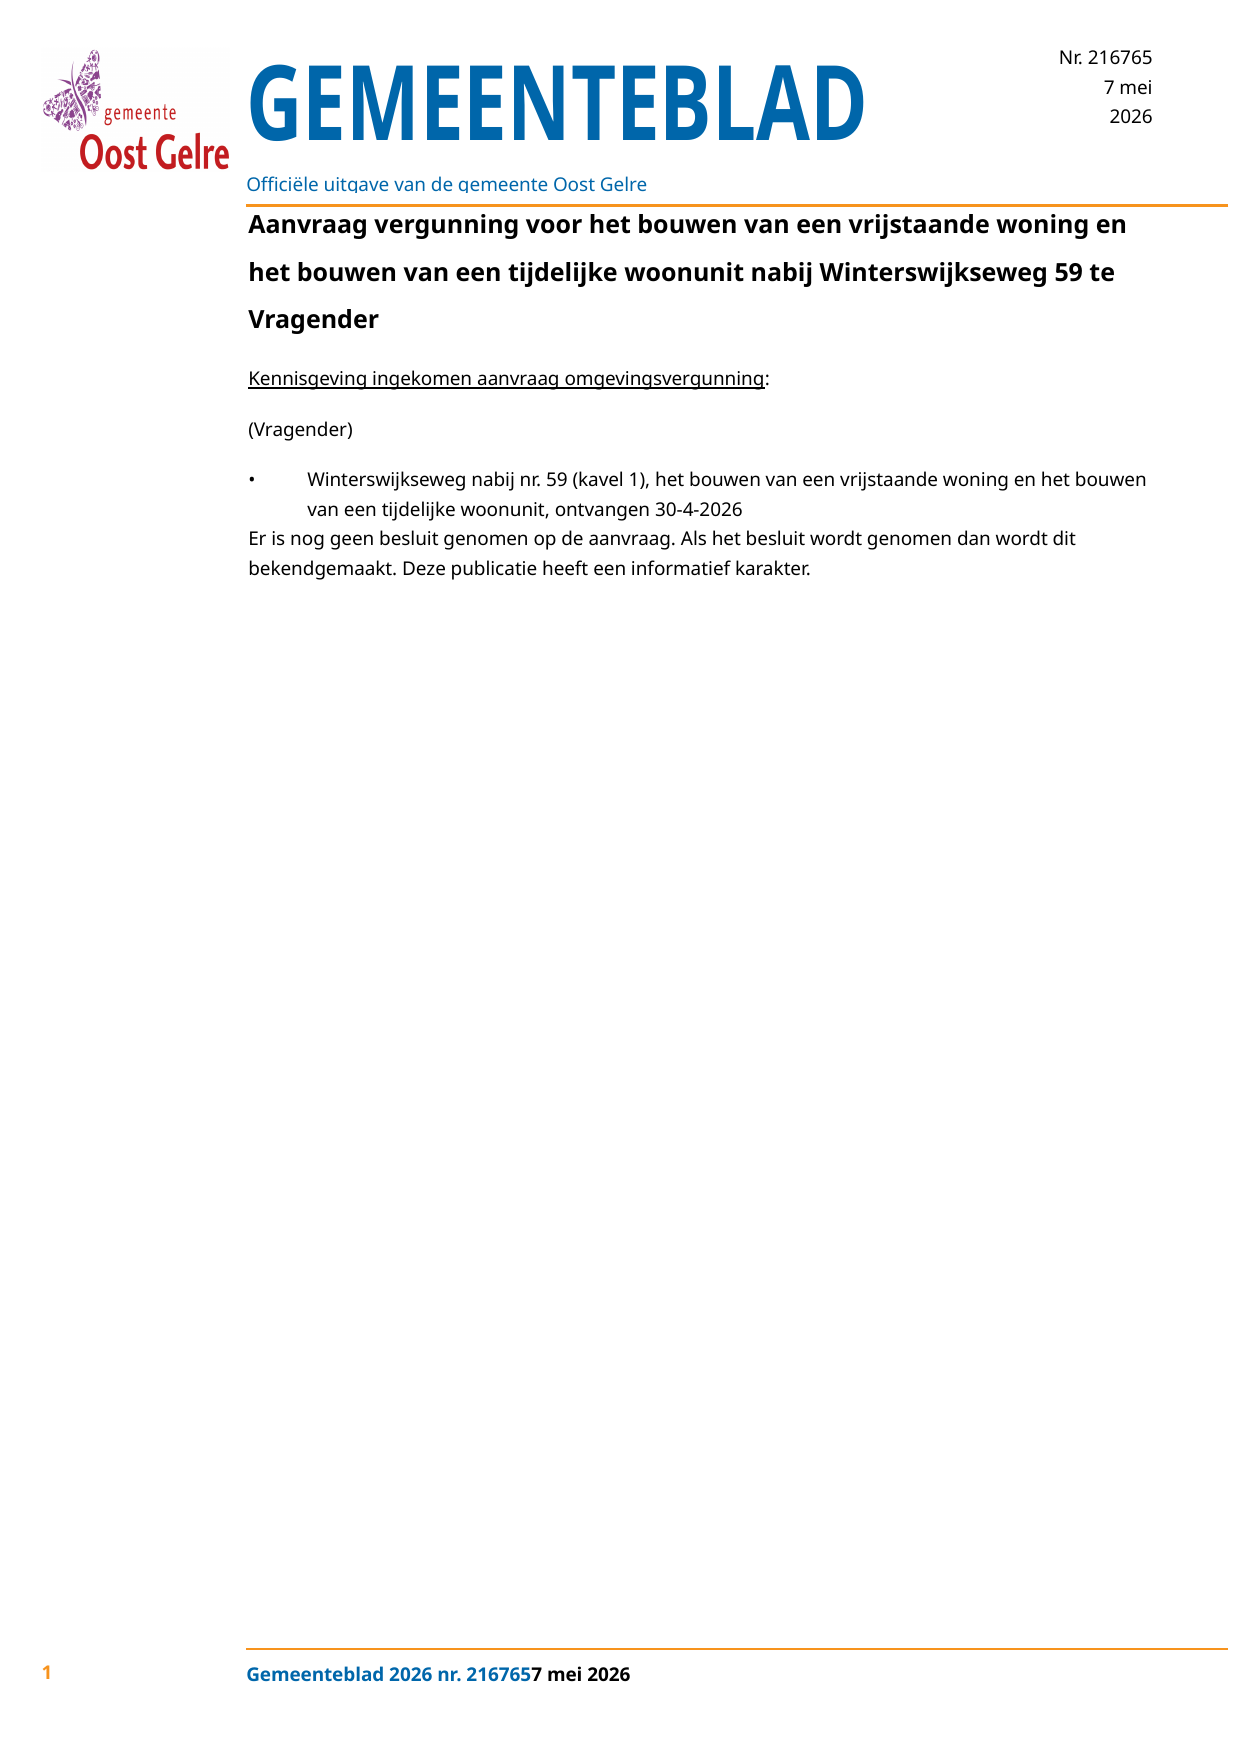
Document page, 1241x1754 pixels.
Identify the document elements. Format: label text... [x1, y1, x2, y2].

text (Vragender) [248, 416, 1152, 442]
picture [41, 47, 231, 172]
text Aanvraag vergunning voor het bouwen van een vrijstaande woning en het bouwen van een tijdelijke woonunit nabij Winterswijkseweg 59 te Vragender [248, 207, 1152, 336]
text Kennisgeving ingekomen aanvraag omgevingsvergunning: [248, 366, 1152, 391]
text Er is nog geen besluit genomen op de aanvraag. Als het besluit wordt genomen dan wordt dit bekendgemaakt. Deze publicatie heeft een informatief karakter. [248, 526, 1152, 581]
list Winterswijkseweg nabij nr. 59 (kavel 1), het bouwen van een vrijstaande woning en het bouwen van een tijdelijke woonunit, ontvangen 30-4-2026 [248, 466, 1152, 522]
